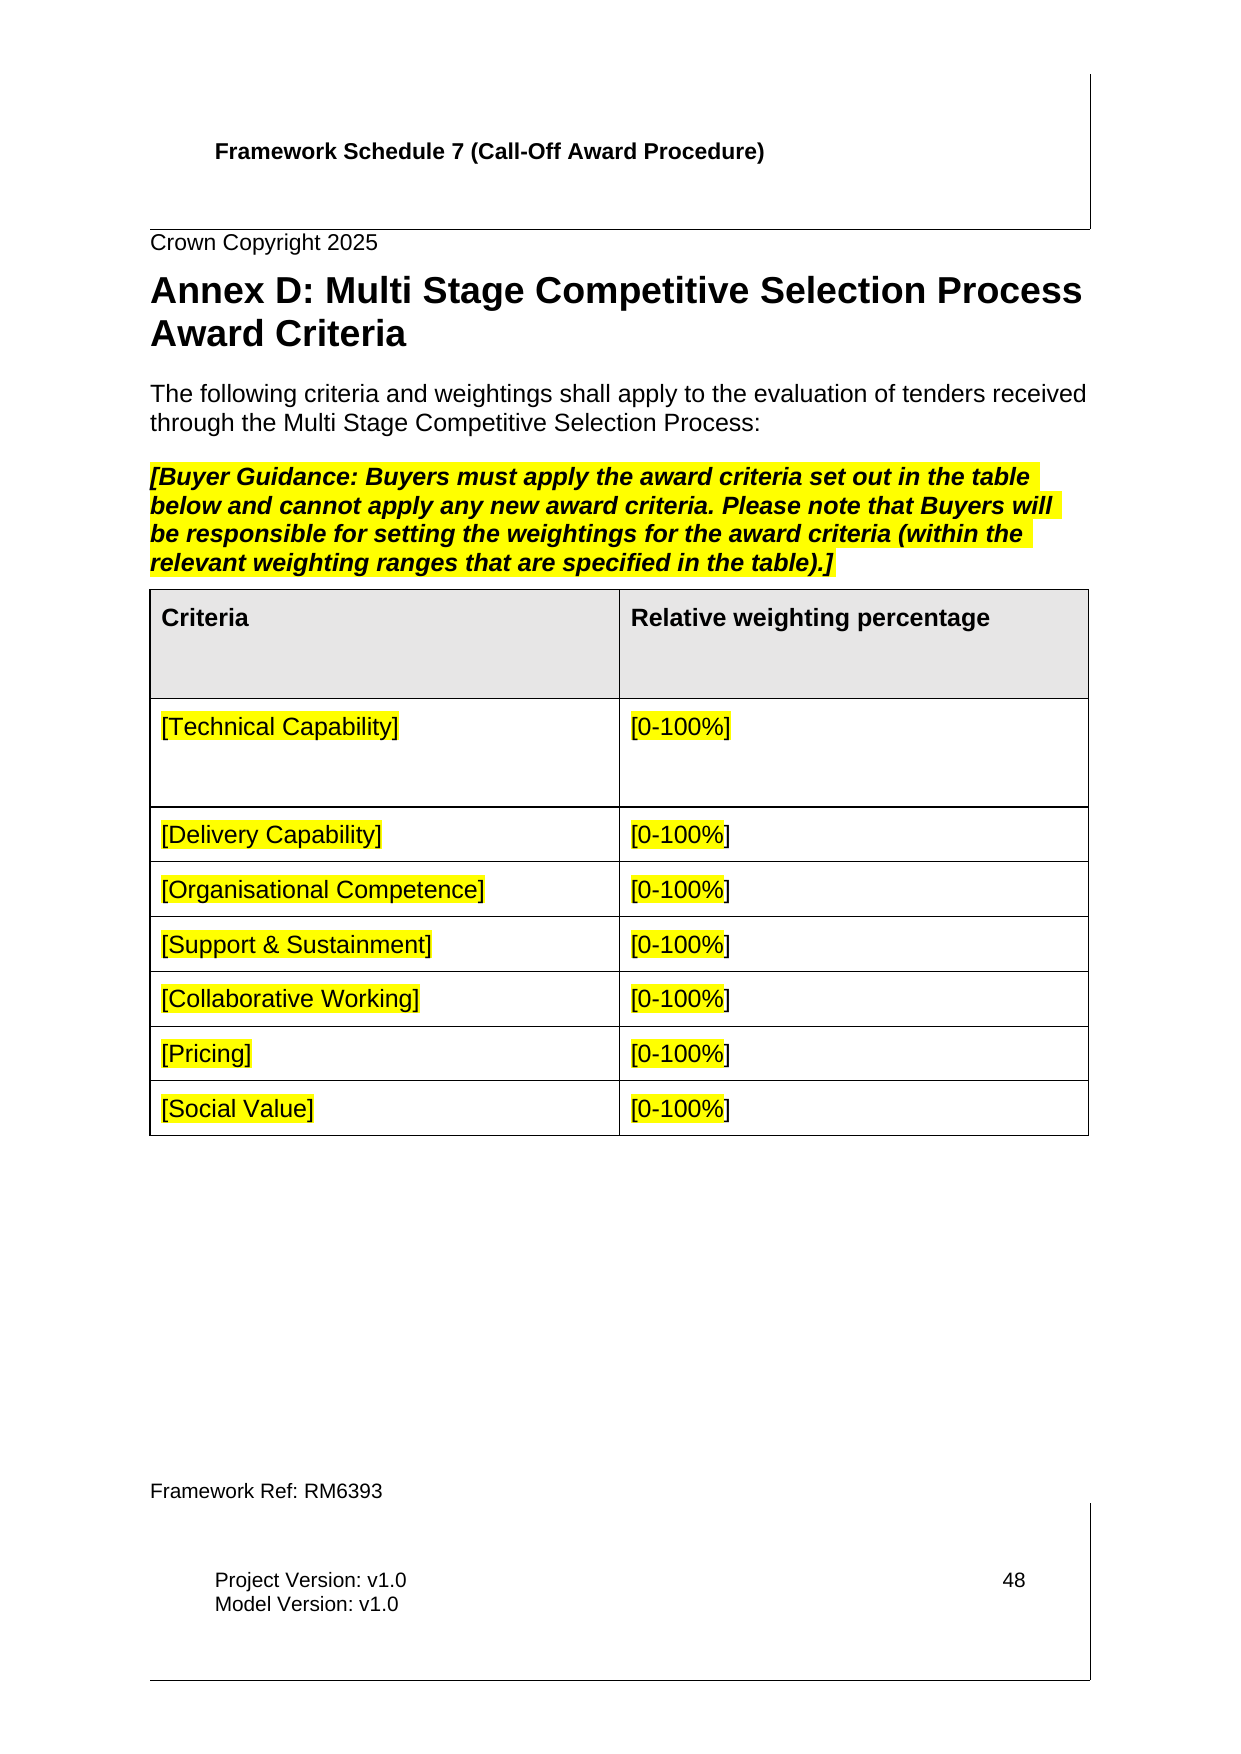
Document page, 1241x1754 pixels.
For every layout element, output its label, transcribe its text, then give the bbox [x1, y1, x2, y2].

table_cell [Support & Sustainment] [151, 917, 619, 971]
table_cell [Organisational Competence] [151, 862, 619, 916]
table_cell [Delivery Capability] [151, 808, 619, 861]
table_cell [Pricing] [151, 1027, 619, 1080]
table_cell [0-100%] [620, 862, 1088, 916]
text Annex D: Multi Stage Competitive Selection Process Award Criteria [150, 268, 1090, 354]
table_cell [0-100%] [620, 1081, 1088, 1135]
table_cell [Social Value] [151, 1081, 619, 1135]
table_cell [Collaborative Working] [151, 972, 619, 1026]
table_cell [Technical Capability] [151, 699, 619, 806]
table_cell [0-100%] [620, 972, 1088, 1026]
table_cell [0-100%] [620, 808, 1088, 861]
table_header Relative weighting percentage [620, 590, 1088, 698]
text The following criteria and weightings shall apply to the evaluation of tenders received through the Multi Stage Competitive Selection Process: [150, 379, 1090, 437]
table_cell [0-100%] [620, 917, 1088, 971]
text [Buyer Guidance: Buyers must apply the award criteria set out in the table below and cannot apply any new award criteria. Please note that Buyers will be responsible for setting the weightings for the award criteria (within the relevant weighting ranges that are specified in the table).] [150, 462, 1090, 577]
table_cell [0-100%] [620, 1027, 1088, 1080]
table_cell [0-100%] [620, 699, 1088, 806]
table_header Criteria [151, 590, 619, 698]
